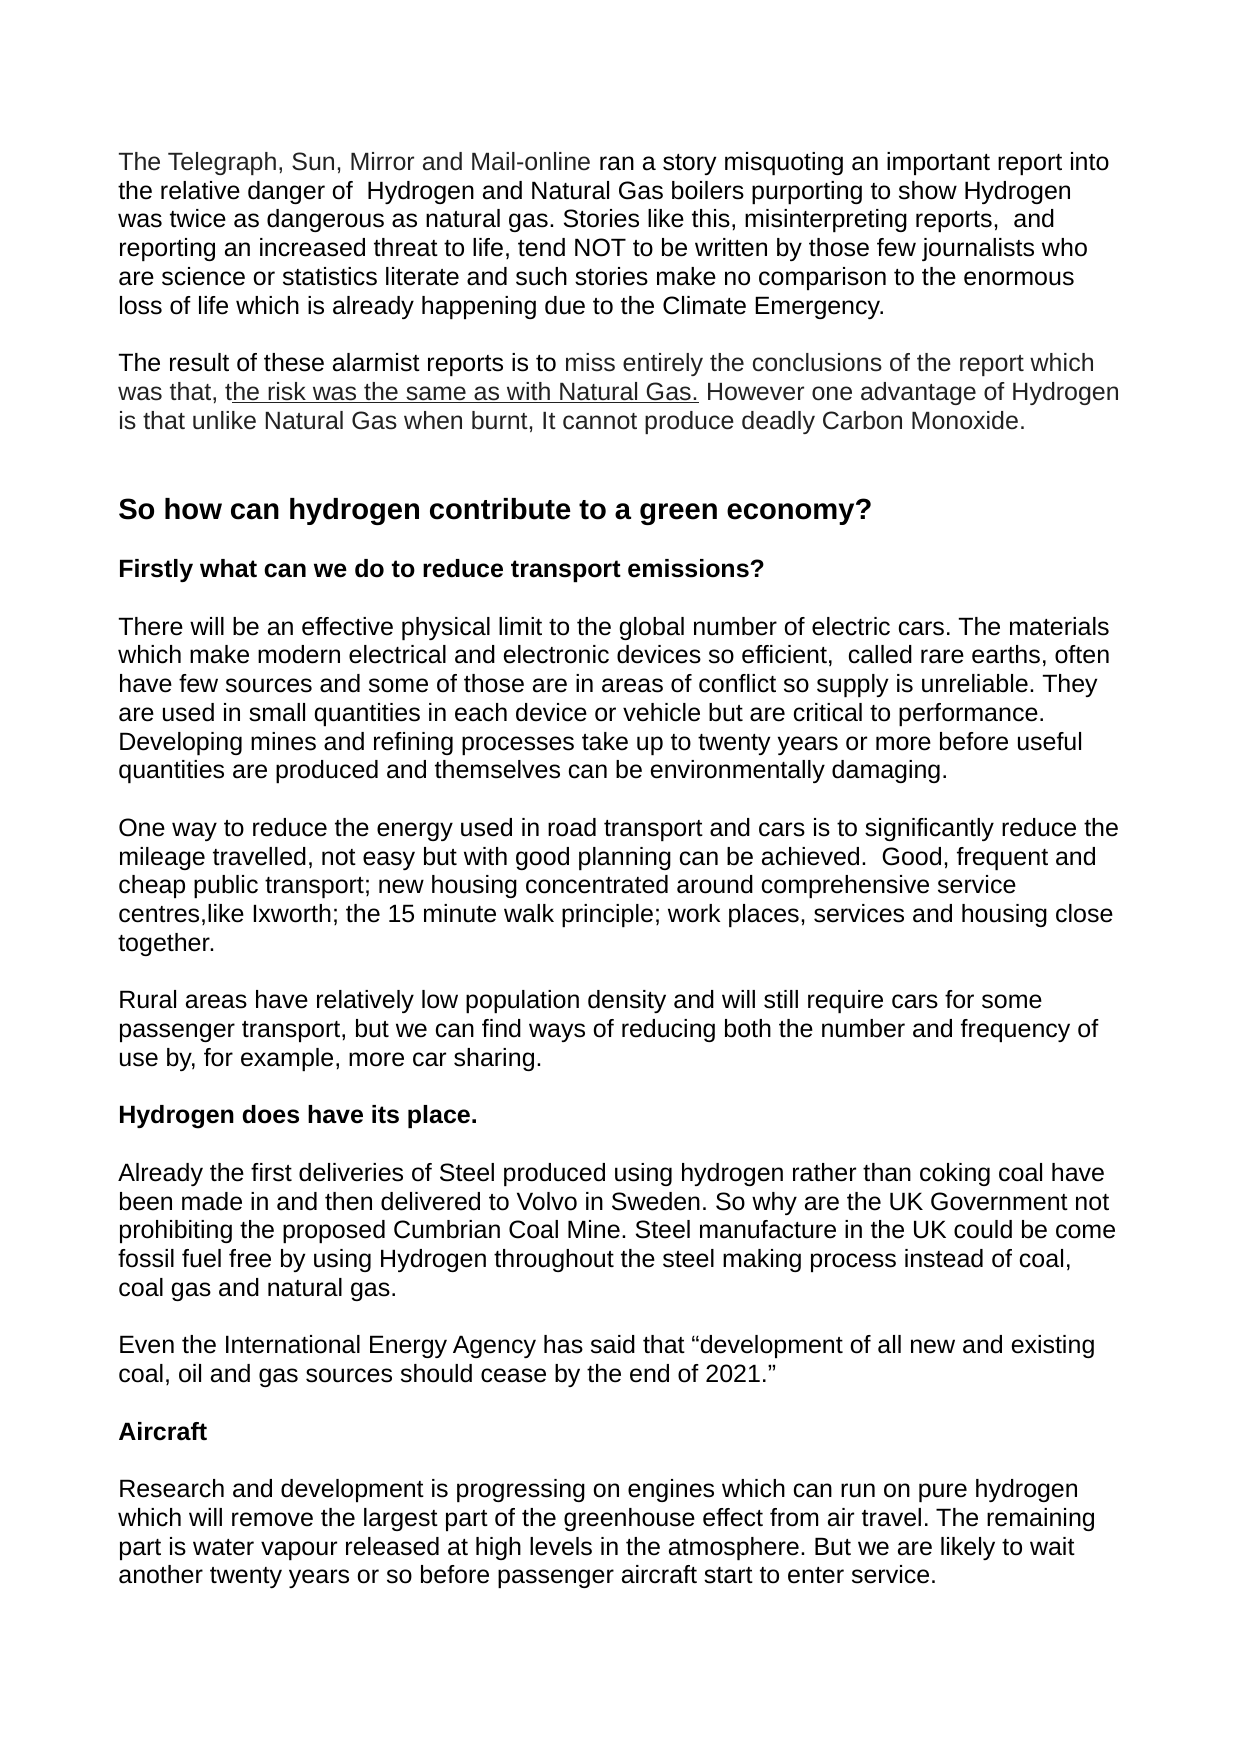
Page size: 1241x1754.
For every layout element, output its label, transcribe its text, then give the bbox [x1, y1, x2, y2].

text The Telegraph, Sun, Mirror and Mail-online ran a story misquoting an important report into the relative danger of Hydrogen and Natural Gas boilers purporting to show Hydrogen was twice as dangerous as natural gas. Stories like this, misinterpreting reports, and reporting an increased threat to life, tend NOT to be written by those few journalists who are science or statistics literate and such stories make no comparison to the enormous loss of life which is already happening due to the Climate Emergency. [118, 147, 1122, 319]
text Research and development is progressing on engines which can run on pure hydrogen which will remove the largest part of the greenhouse effect from air travel. The remaining part is water vapour released at high levels in the atmosphere. But we are likely to wait another twenty years or so before passenger aircraft start to enter service. [118, 1474, 1122, 1589]
text Aircraft [118, 1417, 1122, 1445]
text Already the first deliveries of Steel produced using hydrogen rather than coking coal have been made in and then delivered to Volvo in Sweden. So why are the UK Government not prohibiting the proposed Cumbrian Coal Mine. Steel manufacture in the UK could be come fossil fuel free by using Hydrogen throughout the steel making process instead of coal, coal gas and natural gas. [118, 1158, 1122, 1302]
text So how can hydrogen contribute to a green economy? [118, 492, 1122, 525]
text Rural areas have relatively low population density and will still require cars for some passenger transport, but we can find ways of reducing both the number and frequency of use by, for example, more car sharing. [118, 985, 1122, 1072]
text Firstly what can we do to reduce transport emissions? [118, 554, 1122, 583]
text Hydrogen does have its place. [118, 1100, 1122, 1129]
text One way to reduce the energy used in road transport and cars is to significantly reduce the mileage travelled, not easy but with good planning can be achieved. Good, frequent and cheap public transport; new housing concentrated around comprehensive service centres,like Ixworth; the 15 minute walk principle; work places, services and housing close together. [118, 813, 1122, 957]
text The result of these alarmist reports is to miss entirely the conclusions of the report which was that, the risk was the same as with Natural Gas. However one advantage of Hydrogen is that unlike Natural Gas when burnt, It cannot produce deadly Carbon Monoxide. [118, 348, 1122, 434]
text Even the International Energy Agency has said that “development of all new and existing coal, oil and gas sources should cease by the end of 2021.” [118, 1330, 1122, 1388]
text There will be an effective physical limit to the global number of electric cars. The materials which make modern electrical and electronic devices so efficient, called rare earths, often have few sources and some of those are in areas of conflict so supply is unreliable. They are used in small quantities in each device or vehicle but are critical to performance. Developing mines and refining processes take up to twenty years or more before useful quantities are produced and themselves can be environmentally damaging. [118, 612, 1122, 784]
